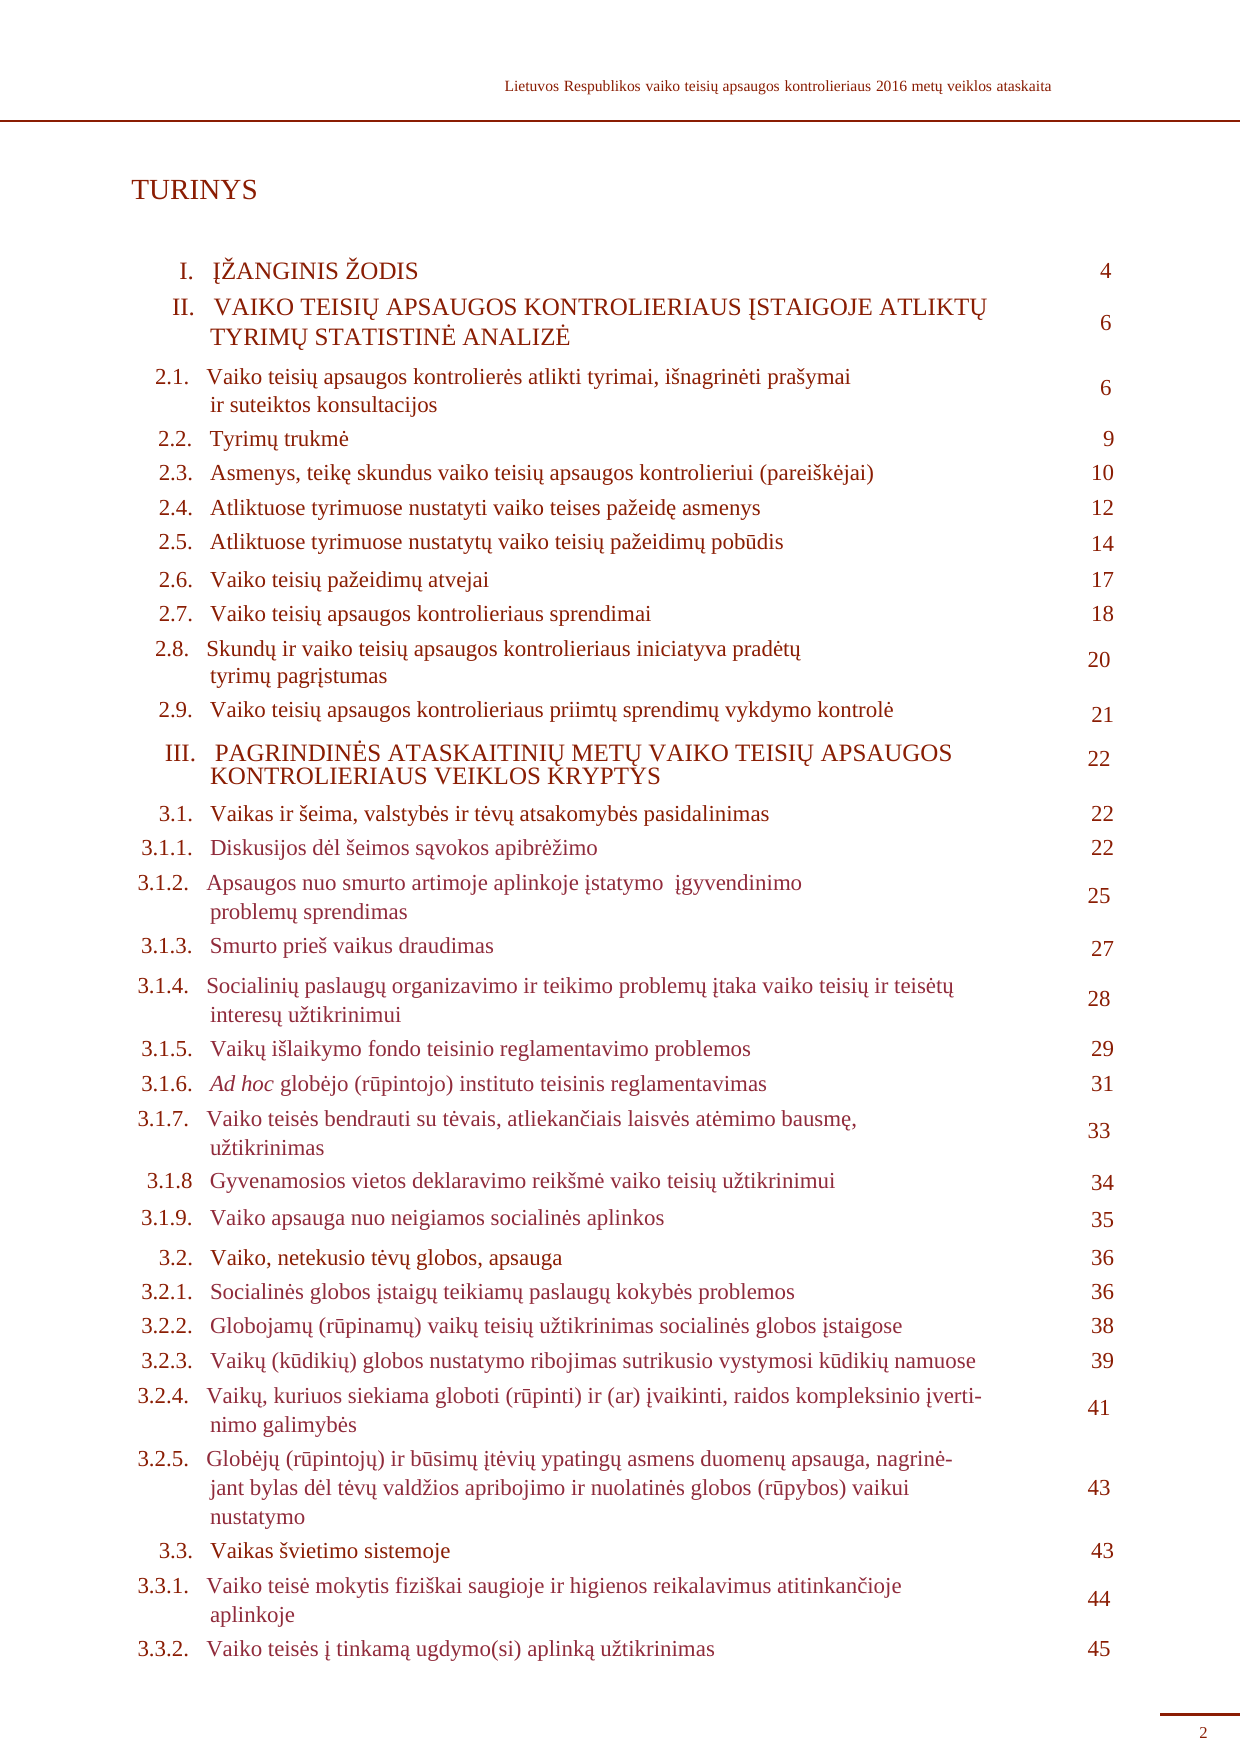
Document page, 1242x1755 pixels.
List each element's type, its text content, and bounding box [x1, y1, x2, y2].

text II. VAIKO TEISIŲ APSAUGOS KONTROLIERIAUS ĮSTAIGOJE ATLIKTŲ [172, 292, 1242, 317]
text 3.2.5. Globėjų (rūpintojų) ir būsimų įtėvių ypatingų asmens duomenų apsauga, nagrinė- [137, 1445, 1242, 1470]
text jant bylas dėl tėvų valdžios apribojimo ir nuolatinės globos (rūpybos) vaikui 43 [210, 1474, 1242, 1500]
text 3.3.2. Vaiko teisės į tinkamą ugdymo(si) aplinką užtikrinimas 45 [137, 1635, 1242, 1662]
text 2.8. Skundų ir vaiko teisių apsaugos kontrolieriaus iniciatyva pradėtų [155, 634, 1242, 656]
text TYRIMŲ STATISTINĖ ANALIZĖ 6 [210, 317, 1242, 351]
text 3.1.5. Vaikų išlaikymo fondo teisinio reglamentavimo problemos 29 [133, 1035, 1121, 1062]
text 2.1. Vaiko teisių apsaugos kontrolierės atlikti tyrimai, išnagrinėti prašymai [155, 363, 1242, 384]
text tyrimų pagrįstumas 20 [210, 656, 1242, 688]
text 3.2.2. Globojamų (rūpinamų) vaikų teisių užtikrinimas socialinės globos įstaigose 38 [133, 1312, 1121, 1339]
text 3.1.1. Diskusijos dėl šeimos sąvokos apibrėžimo 22 [133, 834, 1121, 861]
text problemų sprendimas 25 [210, 890, 1242, 924]
text III. PAGRINDINĖS ATASKAITINIŲ METŲ VAIKO TEISIŲ APSAUGOS KONTROLIERIAUS VEIKLOS KRYPTYS 22 [164, 749, 1124, 790]
text nimo galimybės 41 [210, 1403, 1242, 1437]
text 3.1.4. Socialinių paslaugų organizavimo ir teikimo problemų įtaka vaiko teisių ir teisėtų [137, 972, 1242, 993]
text 3.3. Vaikas švietimo sistemoje 43 [151, 1537, 1121, 1564]
text 2.4. Atliktuose tyrimuose nustatyti vaiko teises pažeidę asmenys 12 [151, 493, 1121, 520]
text 3.1.9. Vaiko apsauga nuo neigiamos socialinės aplinkos 35 [133, 1204, 1121, 1233]
text ir suteiktos konsultacijos 6 [210, 384, 1242, 417]
text nustatymo [210, 1503, 1242, 1528]
text 3.1. Vaikas ir šeima, valstybės ir tėvų atsakomybės pasidalinimas 22 [151, 800, 1121, 826]
text TURINYS [131, 172, 1242, 205]
text 3.3.1. Vaiko teisė mokytis fiziškai saugioje ir higienos reikalavimus atitinkančioje [137, 1572, 1242, 1593]
text I. ĮŽANGINIS ŽODIS 4 [179, 256, 1242, 285]
text 3.2.1. Socialinės globos įstaigų teikiamų paslaugų kokybės problemos 36 [133, 1278, 1121, 1304]
text 3.1.2. Apsaugos nuo smurto artimoje aplinkoje įstatymo įgyvendinimo [137, 869, 1242, 890]
text 3.1.3. Smurto prieš vaikus draudimas 27 [133, 932, 1121, 961]
text 2.9. Vaiko teisių apsaugos kontrolieriaus priimtų sprendimų vykdymo kontrolė 21 [151, 696, 1121, 727]
text 3.1.6. Ad hoc globėjo (rūpintojo) instituto teisinis reglamentavimas 31 [133, 1070, 1121, 1096]
text 3.2.4. Vaikų, kuriuos siekiama globoti (rūpinti) ir (ar) įvaikinti, raidos kompleksinio įverti- [137, 1381, 1242, 1403]
text 2.3. Asmenys, teikę skundus vaiko teisių apsaugos kontrolieriui (pareiškėjai) 10 [151, 459, 1121, 486]
text 3.1.8 Gyvenamosios vietos deklaravimo reikšmė vaiko teisių užtikrinimui 34 [139, 1168, 1121, 1195]
text 3.2.3. Vaikų (kūdikių) globos nustatymo ribojimas sutrikusio vystymosi kūdikių namuose 39 [133, 1347, 1121, 1373]
text 3.2. Vaiko, netekusio tėvų globos, apsauga 36 [151, 1243, 1121, 1270]
text aplinkoje 44 [210, 1593, 1242, 1627]
text 2.2. Tyrimų trukmė 9 [151, 425, 1121, 451]
text 2.7. Vaiko teisių apsaugos kontrolieriaus sprendimai 18 [151, 600, 1121, 626]
text 2.6. Vaiko teisių pažeidimų atvejai 17 [151, 566, 1121, 592]
text 3.1.7. Vaiko teisės bendrauti su tėvais, atliekančiais laisvės atėmimo bausmę, [137, 1104, 1242, 1126]
text užtikrinimas 33 [210, 1126, 1242, 1160]
text 2.5. Atliktuose tyrimuose nustatytų vaiko teisių pažeidimų pobūdis 14 [151, 528, 1121, 556]
text interesų užtikrinimui 28 [210, 993, 1242, 1027]
